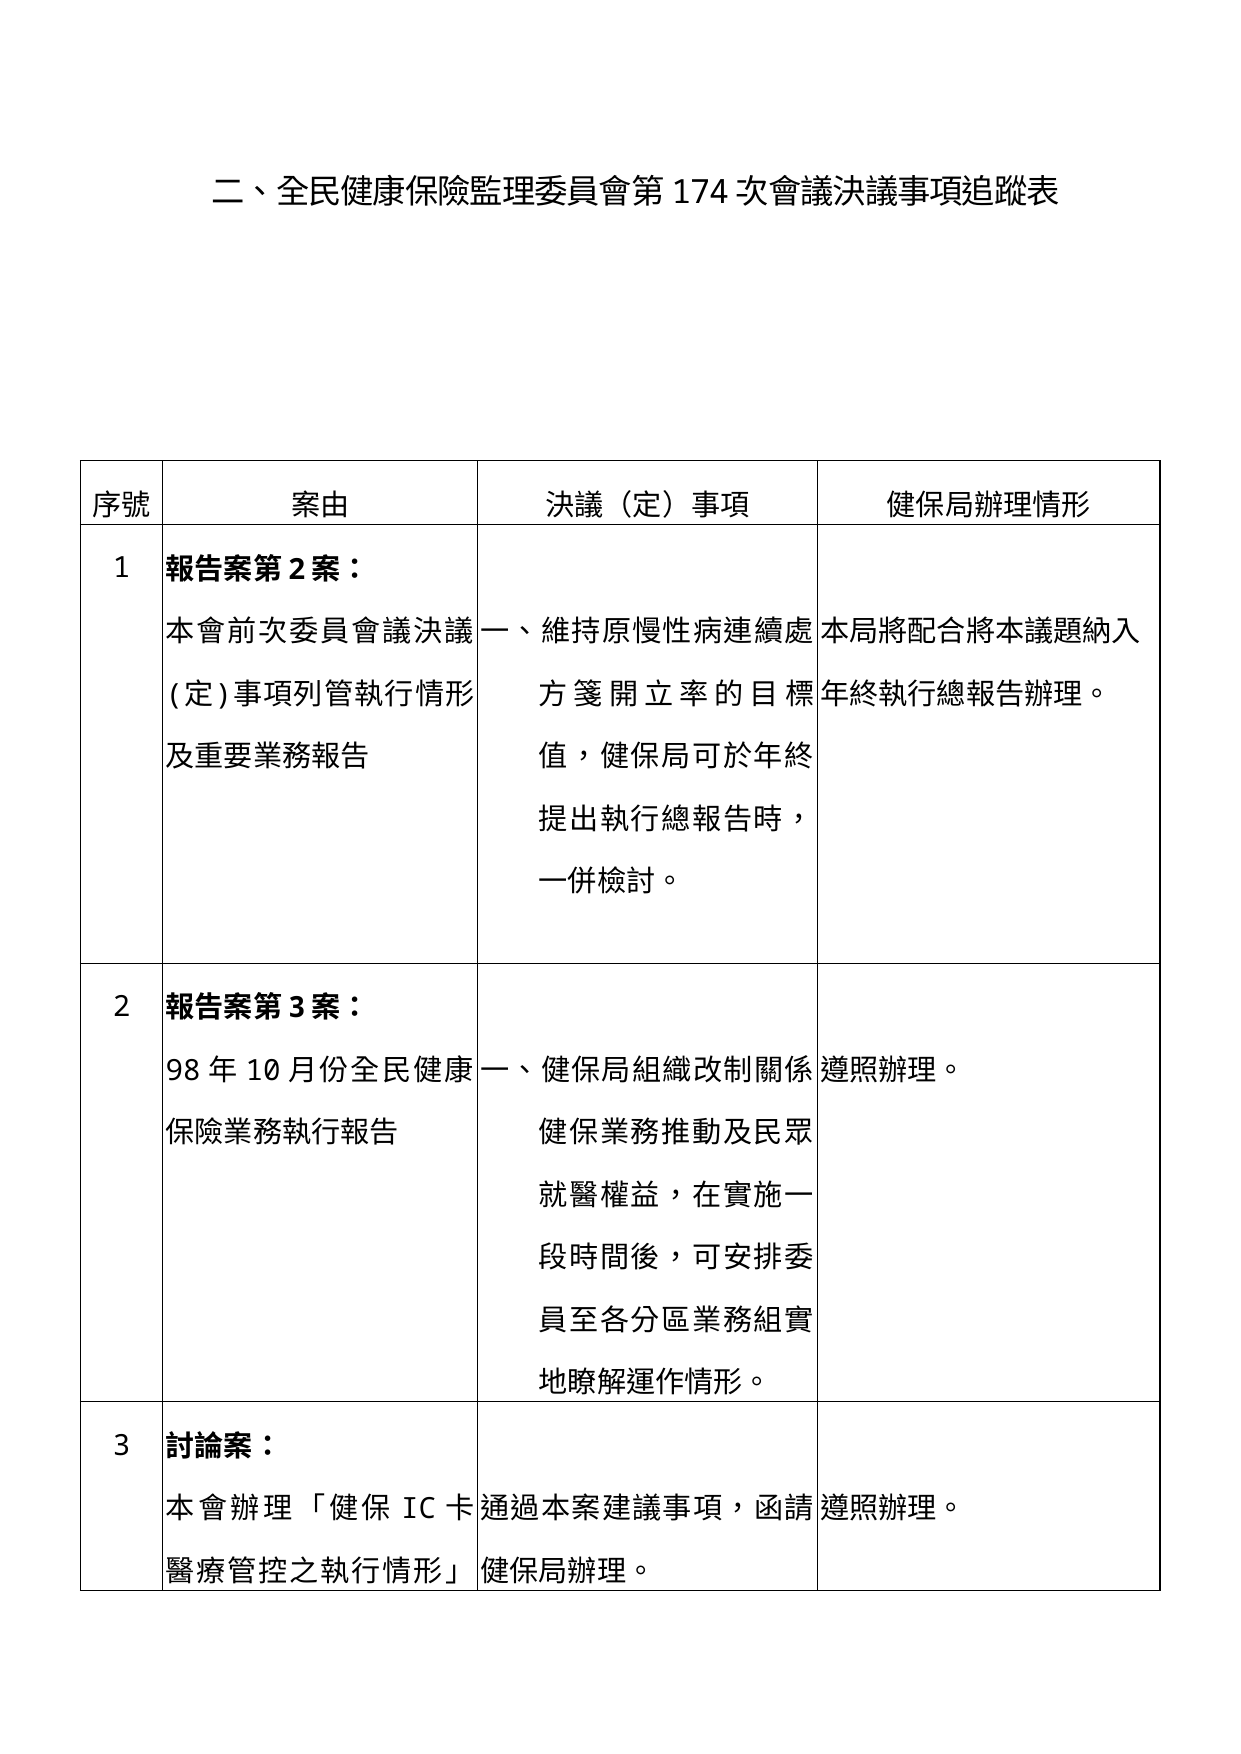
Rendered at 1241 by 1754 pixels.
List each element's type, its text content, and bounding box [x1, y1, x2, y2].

table_header 序號 [81, 461, 162, 524]
table_cell 一、健保局組織改制關係健保業務推動及民眾就醫權益，在實施一段時間後，可安排委員至各分區業務組實地瞭解運作情形。 [478, 964, 817, 1401]
table_cell 討論案： 本會辦理「健保IC卡醫療管控之執行情形」 [163, 1402, 477, 1589]
table_header 案由 [163, 461, 477, 524]
text 二、全民健康保險監理委員會第174次會議決議事項追蹤表 [89, 148, 1152, 210]
table_cell 3 [81, 1402, 162, 1589]
table_cell 通過本案建議事項，函請健保局辦理。 [478, 1402, 817, 1589]
table_cell 本局將配合將本議題納入年終執行總報告辦理。 [818, 525, 1159, 962]
table_cell 一、維持原慢性病連續處方箋開立率的目標值，健保局可於年終提出執行總報告時，一併檢討。 [478, 525, 817, 962]
table_cell 2 [81, 964, 162, 1401]
table_cell 遵照辦理。 [818, 964, 1159, 1401]
table_cell 報告案第3案： 98年10月份全民健康保險業務執行報告 [163, 964, 477, 1401]
table_header 決議（定）事項 [478, 461, 817, 524]
table_cell 遵照辦理。 [818, 1402, 1159, 1589]
table_cell 報告案第2案： 本會前次委員會議決議(定)事項列管執行情形及重要業務報告 [163, 525, 477, 962]
table_cell 1 [81, 525, 162, 962]
table_header 健保局辦理情形 [818, 461, 1159, 524]
